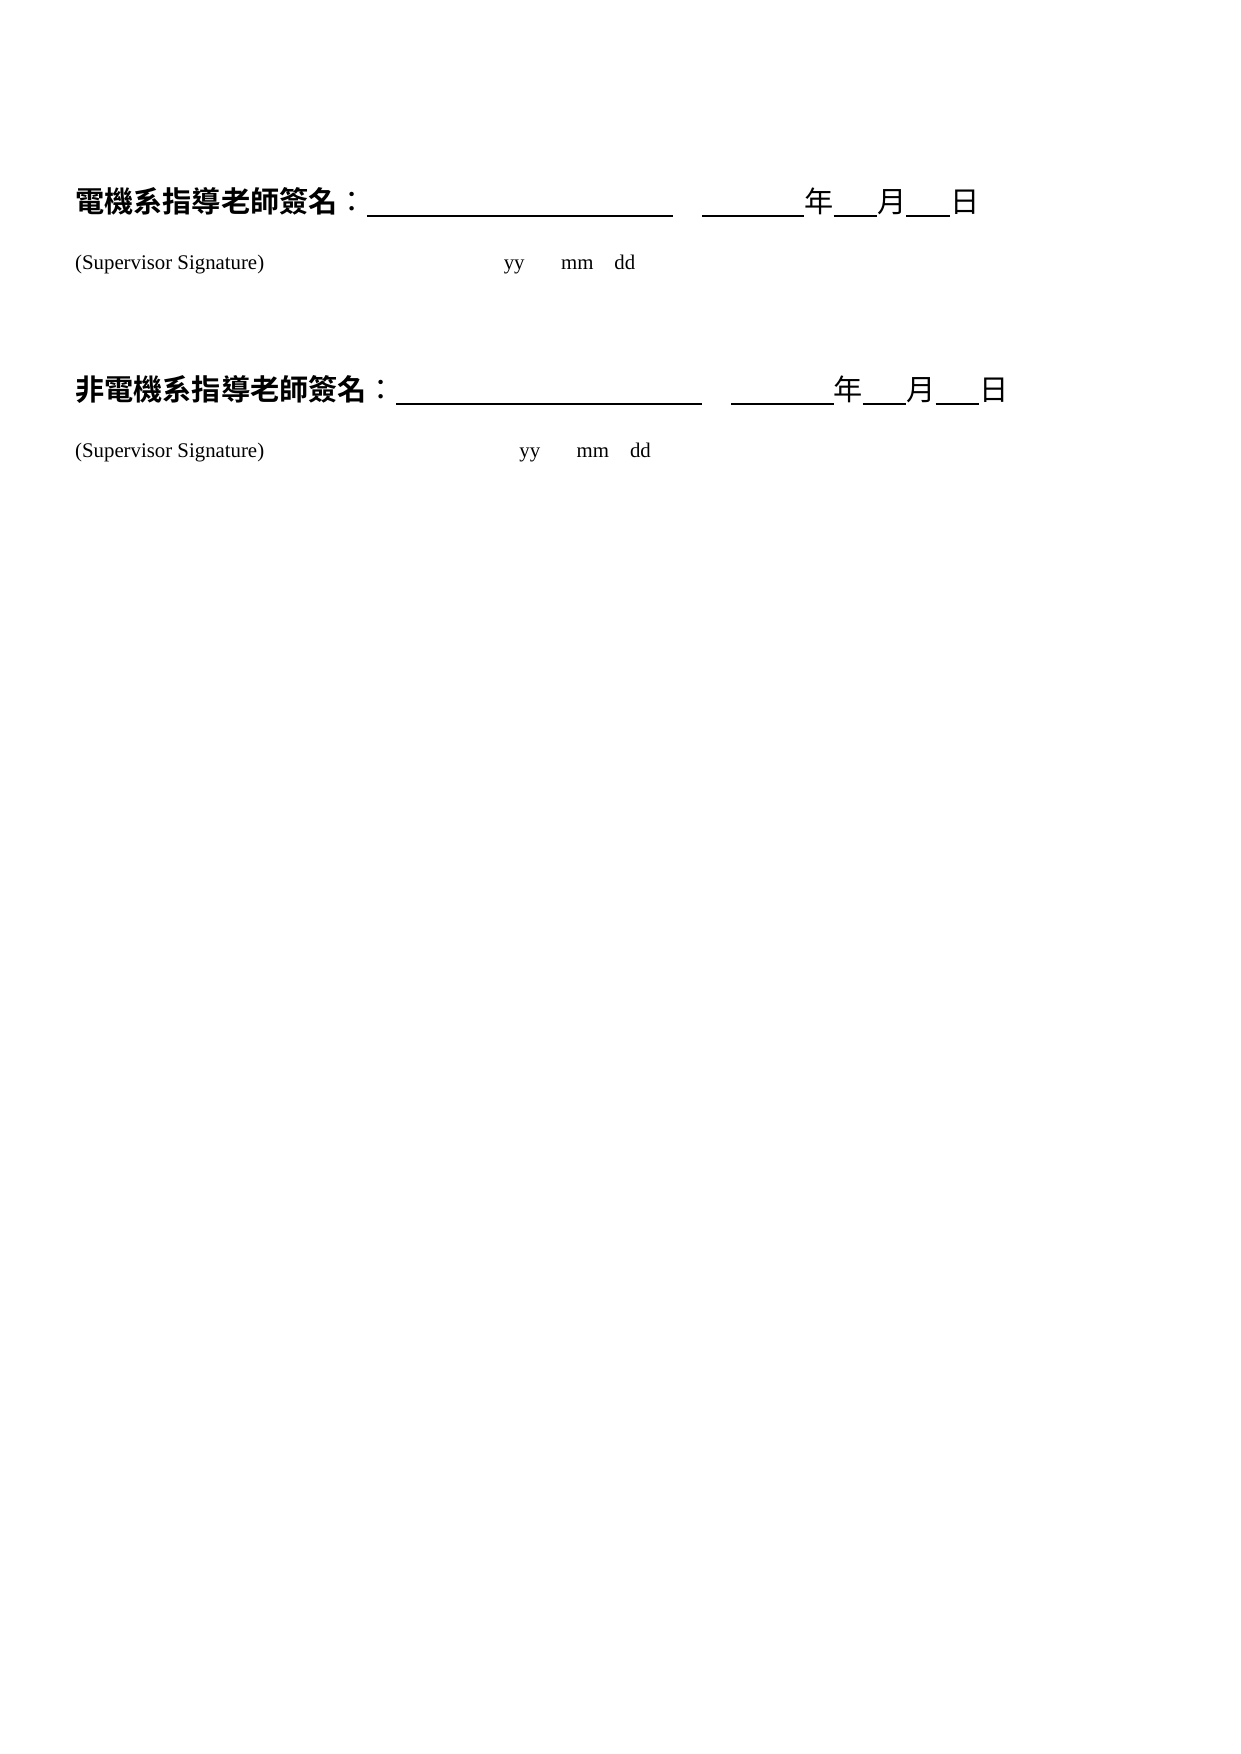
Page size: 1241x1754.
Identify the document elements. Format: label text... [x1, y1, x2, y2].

text 電機系指導老師簽名： 年 月 日 [75, 158, 1165, 221]
text 非電機系指導老師簽名： 年 月 日 [75, 346, 1165, 408]
text (Supervisor Signature) yy mm dd [75, 221, 1165, 283]
text (Supervisor Signature) yy mm dd [75, 408, 1165, 471]
